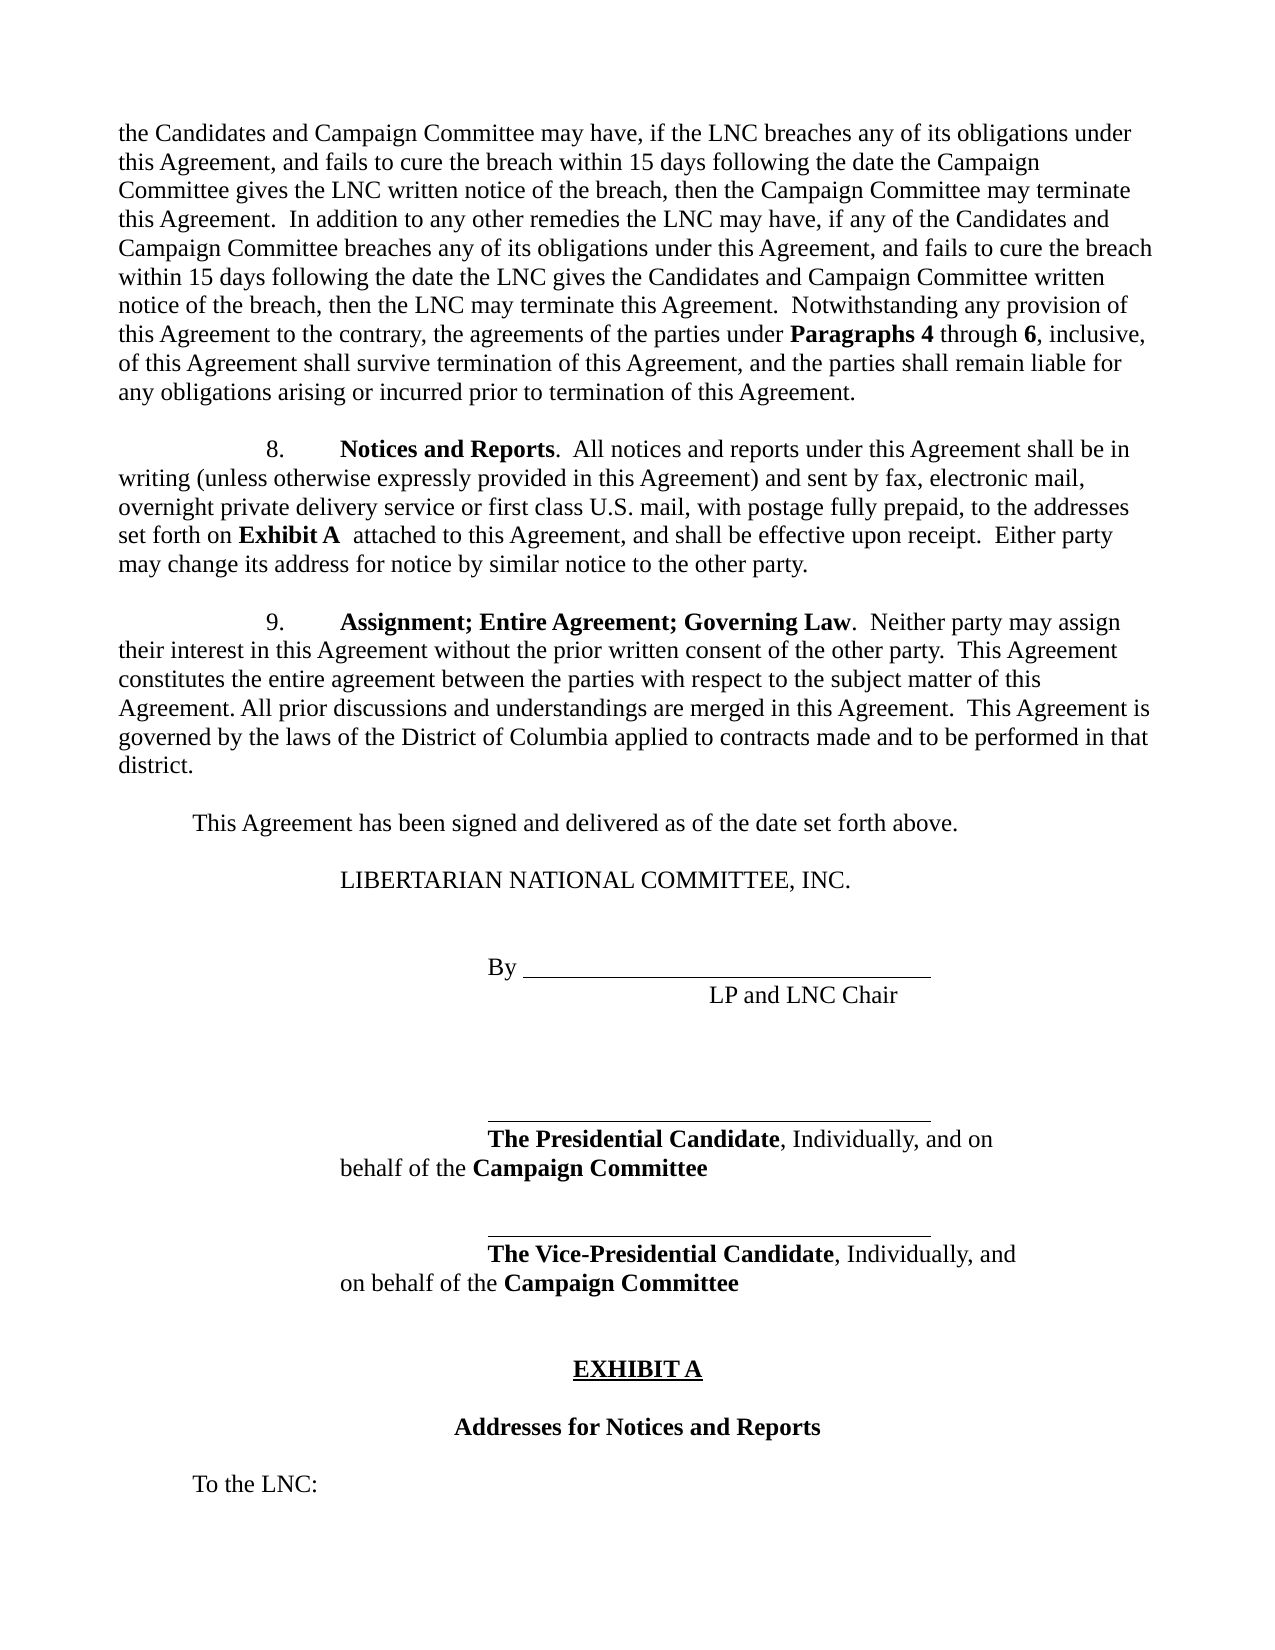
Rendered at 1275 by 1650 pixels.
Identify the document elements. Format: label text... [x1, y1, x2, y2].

text LIBERTARIAN NATIONAL COMMITTEE, INC. [118, 866, 1157, 894]
text 9. Assignment; Entire Agreement; Governing Law. Neither party may assign their interest in this Agreement without the prior written consent of the other party. This Agreement constitutes the entire agreement between the parties with respect to the subject matter of this Agreement. All prior discussions and understandings are merged in this Agreement. This Agreement is governed by the laws of the District of Columbia applied to contracts made and to be performed in that district. [118, 607, 1157, 779]
text LP and LNC Chair [118, 981, 1157, 1009]
text Addresses for Notices and Reports [118, 1412, 1157, 1441]
text the Candidates and Campaign Committee may have, if the LNC breaches any of its obligations under this Agreement, and fails to cure the breach within 15 days following the date the Campaign Committee gives the LNC written notice of the breach, then the Campaign Committee may terminate this Agreement. In addition to any other remedies the LNC may have, if any of the Candidates and Campaign Committee breaches any of its obligations under this Agreement, and fails to cure the breach within 15 days following the date the LNC gives the Candidates and Campaign Committee written notice of the breach, then the LNC may terminate this Agreement. Notwithstanding any provision of this Agreement to the contrary, the agreements of the parties under Paragraphs 4 through 6, inclusive, of this Agreement shall survive termination of this Agreement, and the parties shall remain liable for any obligations arising or incurred prior to termination of this Agreement. [118, 118, 1157, 406]
text EXHIBIT A [118, 1354, 1157, 1383]
text The Presidential Candidate, Individually, and on behalf of the Campaign Committee [118, 1124, 1157, 1182]
text The Vice-Presidential Candidate, Individually, and on behalf of the Campaign Committee [118, 1239, 1157, 1297]
text This Agreement has been signed and delivered as of the date set forth above. [118, 808, 1157, 837]
text To the LNC: [118, 1469, 1157, 1498]
text By [118, 952, 1157, 981]
text 8. Notices and Reports. All notices and reports under this Agreement shall be in writing (unless otherwise expressly provided in this Agreement) and sent by fax, electronic mail, overnight private delivery service or first class U.S. mail, with postage fully prepaid, to the addresses set forth on Exhibit A attached to this Agreement, and shall be effective upon receipt. Either party may change its address for notice by similar notice to the other party. [118, 434, 1157, 578]
